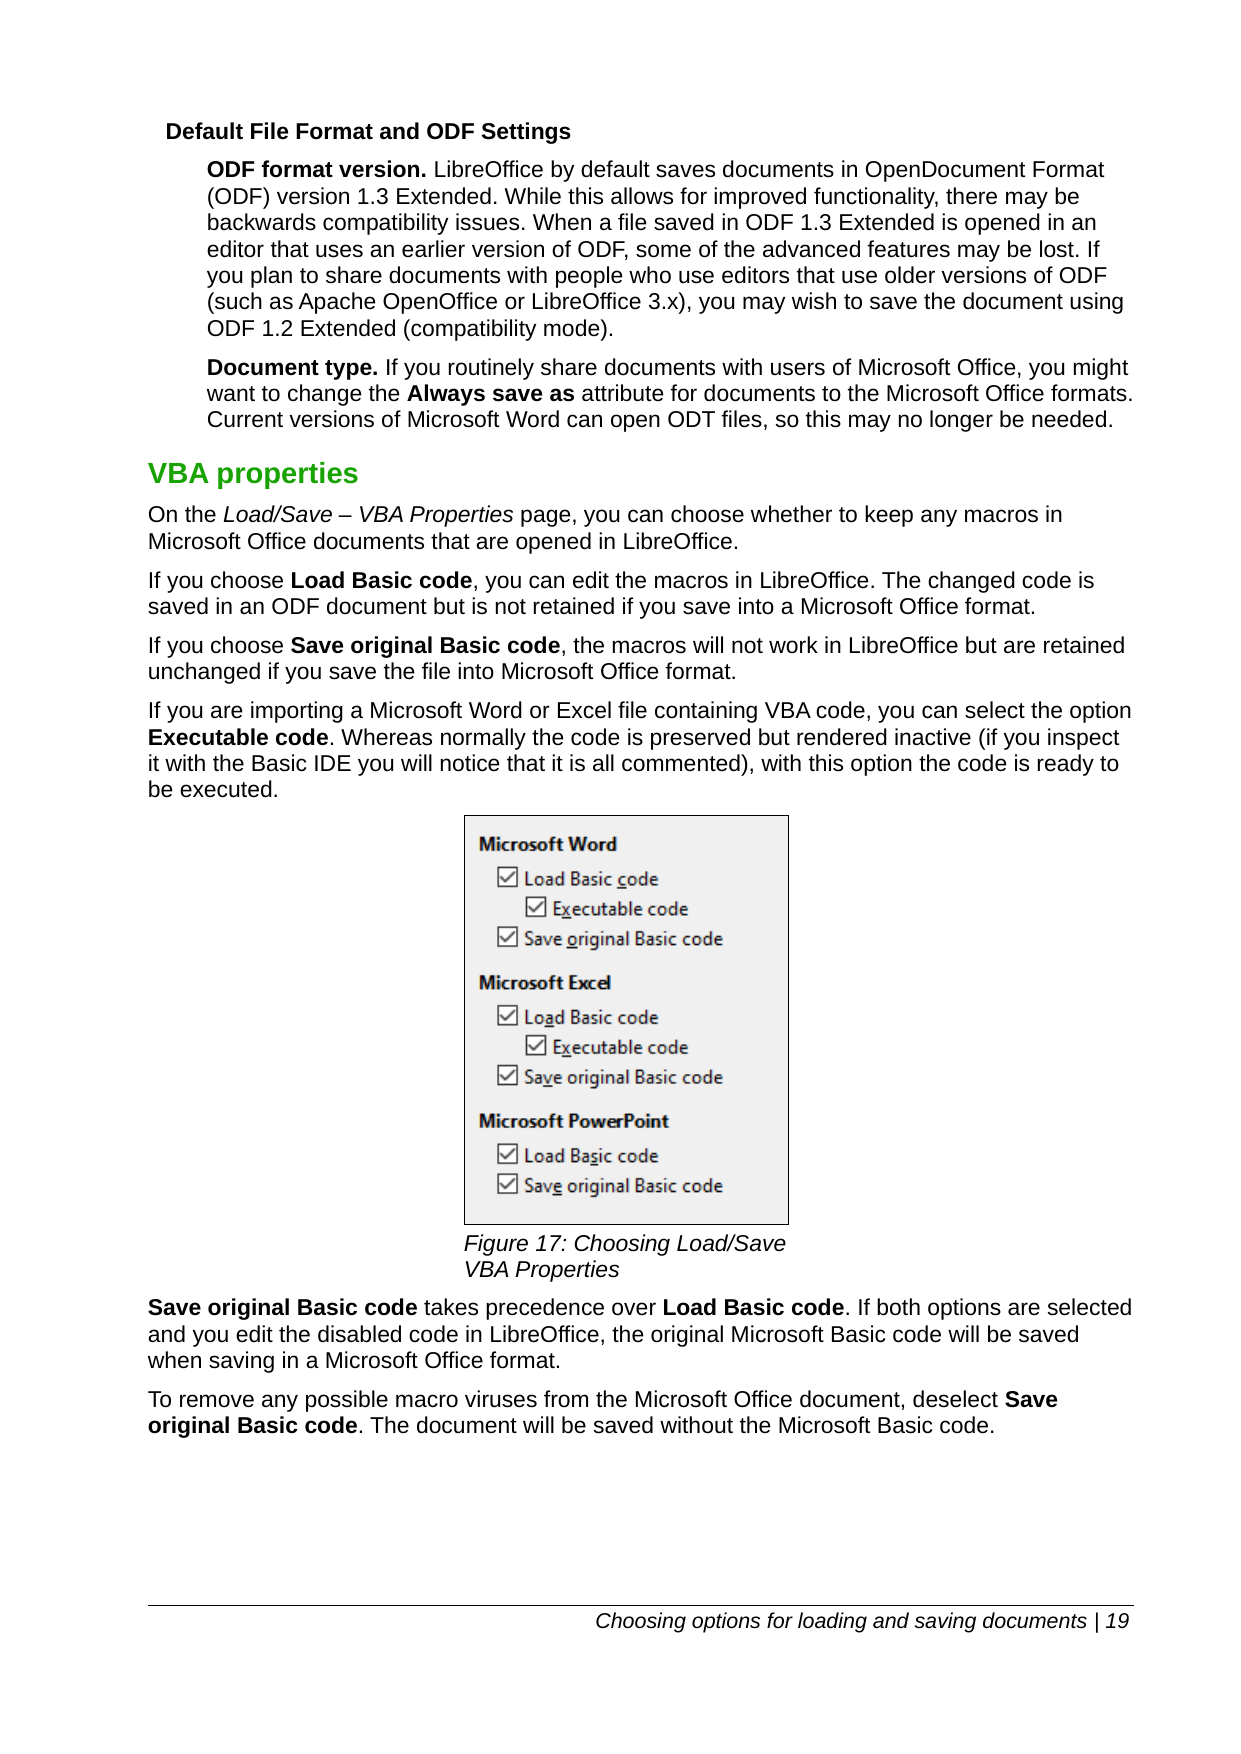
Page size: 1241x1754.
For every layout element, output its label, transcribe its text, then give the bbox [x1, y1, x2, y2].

text If you choose Load Basic code, you can edit the macros in LibreOffice. The changed code is saved in an ODF document but is not retained if you save into a Microsoft Office format. [148, 567, 1134, 619]
text Document type. If you routinely share documents with users of Microsoft Office, you might want to change the Always save as attribute for documents to the Microsoft Office formats. Current versions of Microsoft Word can open ODT files, so this may no longer be needed. [207, 353, 1134, 432]
text To remove any possible macro viruses from the Microsoft Office document, deselect Save original Basic code. The document will be saved without the Microsoft Basic code. [148, 1386, 1134, 1438]
picture [465, 816, 788, 1224]
text If you are importing a Microsoft Word or Excel file containing VBA code, you can select the option Executable code. Whereas normally the code is preserved but rendered inactive (if you inspect it with the Basic IDE you will notice that it is all commented), with this option the code is ready to be executed. [148, 697, 1134, 802]
text On the Load/Save – VBA Properties page, you can choose whether to keep any macros in Microsoft Office documents that are opened in LibreOffice. [148, 501, 1134, 554]
text If you choose Save original Basic code, the macros will not work in LibreOffice but are retained unchanged if you save the file into Microsoft Office format. [148, 632, 1134, 684]
text Figure 17: Choosing Load/Save VBA Properties [464, 815, 818, 1282]
text Save original Basic code takes precedence over Load Basic code. If both options are selected and you edit the disabled code in LibreOffice, the original Microsoft Basic code will be saved when saving in a Microsoft Office format. [148, 1294, 1134, 1373]
subtitle VBA properties [148, 456, 1134, 490]
text Default File Format and ODF Settings [165, 118, 1134, 144]
text ODF format version. LibreOffice by default saves documents in OpenDocument Format (ODF) version 1.3 Extended. While this allows for improved functionality, there may be backwards compatibility issues. When a file saved in ODF 1.3 Extended is opened in an editor that uses an earlier version of ODF, some of the advanced features may be lost. If you plan to share documents with people who use editors that use older versions of ODF (such as Apache OpenOffice or LibreOffice 3.x), you may wish to save the document using ODF 1.2 Extended (compatibility mode). [207, 156, 1134, 341]
